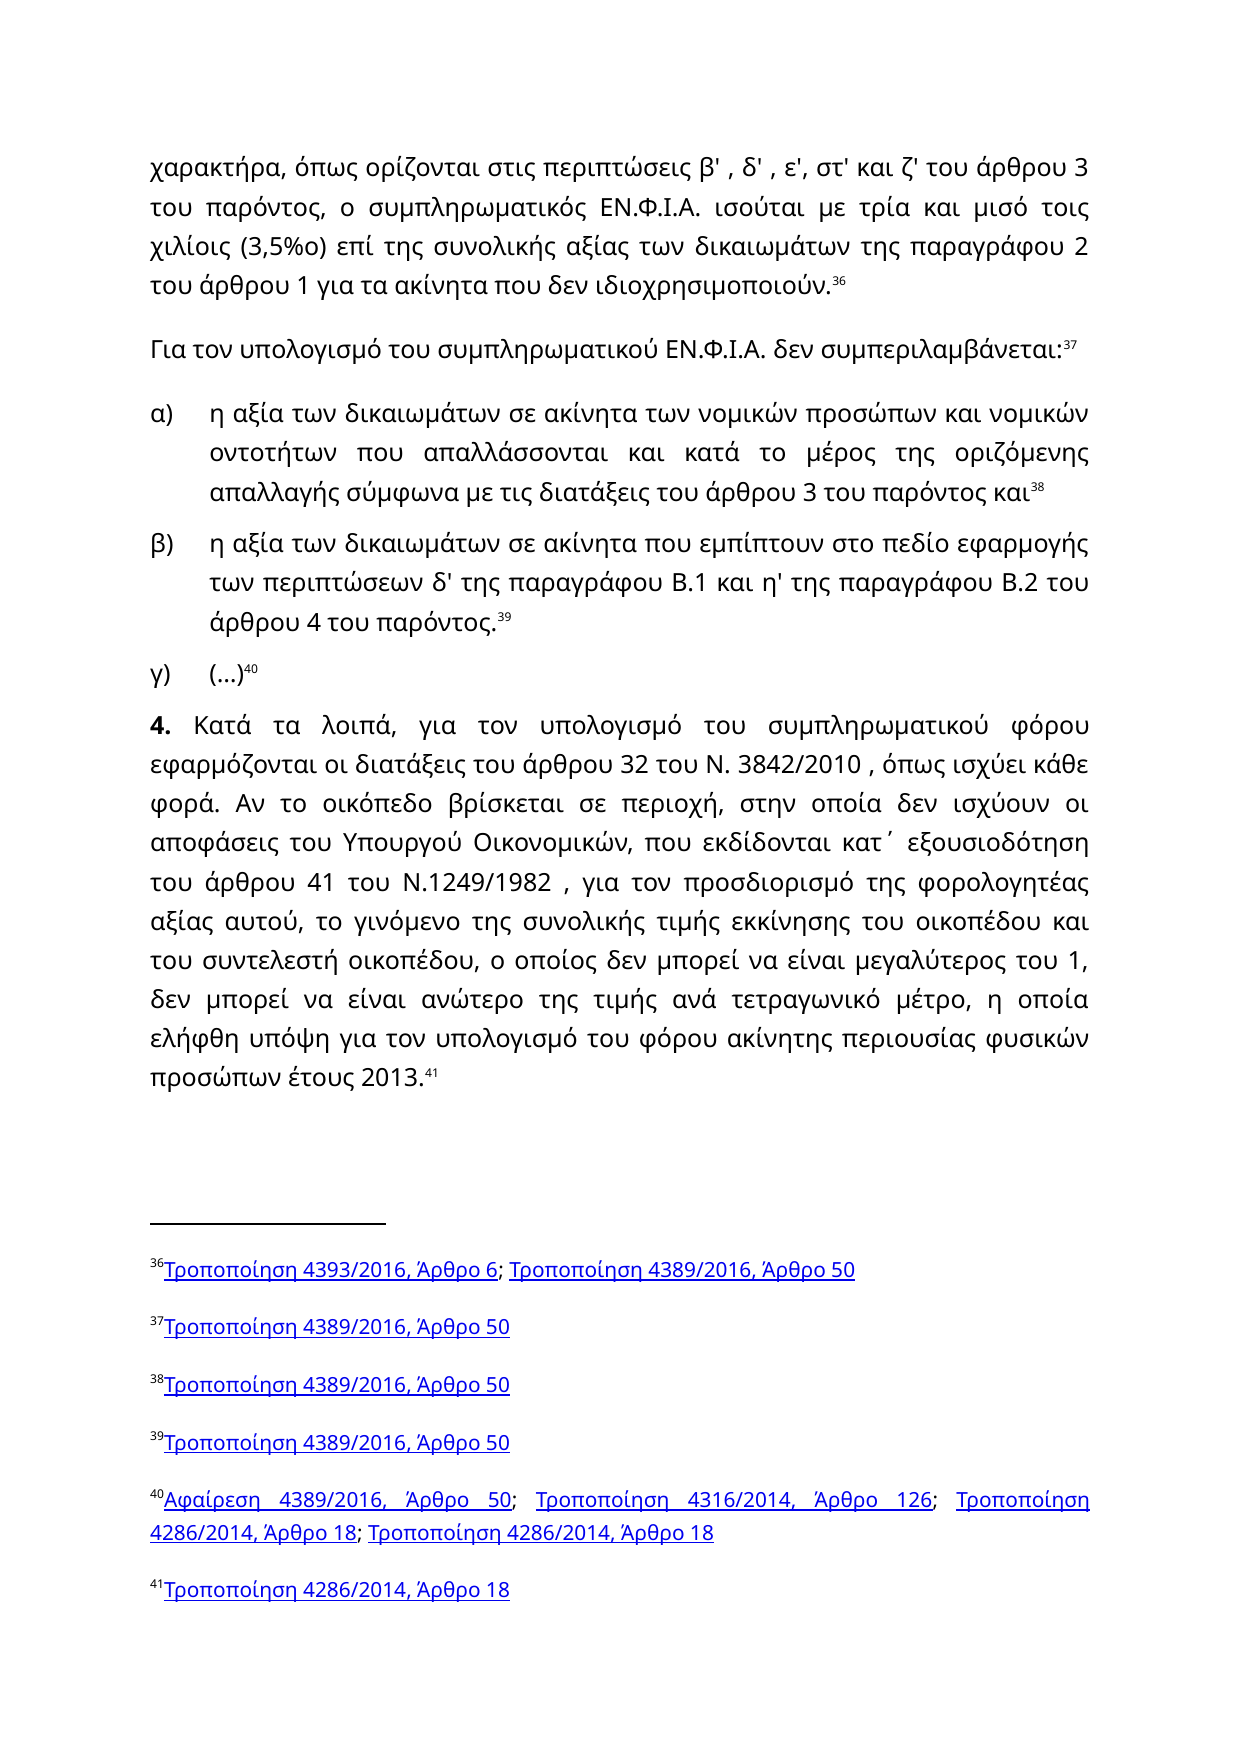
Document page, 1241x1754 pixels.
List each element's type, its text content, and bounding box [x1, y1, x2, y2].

text Τροποποίηση 4389/2016, Άρθρο 50 [150, 1312, 1090, 1341]
text 4. Κατά τα λοιπά, για τον υπολογισμό του συμπληρωματικού φόρου εφαρμόζονται οι διατάξεις του άρθρου 32 του Ν. 3842/2010 , όπως ισχύει κάθε φορά. Αν το οικόπεδο βρίσκεται σε περιοχή, στην οποία δεν ισχύουν οι αποφάσεις του Υπουργού Οικονομικών, που εκδίδονται κατ΄ εξουσιοδότηση του άρθρου 41 του Ν.1249/1982 , για τον προσδιορισμό της φορολογητέας αξίας αυτού, το γινόμενο της συνολικής τιμής εκκίνησης του οικοπέδου και του συντελεστή οικοπέδου, ο οποίος δεν μπορεί να είναι μεγαλύτερος του 1, δεν μπορεί να είναι ανώτερο της τιμής ανά τετραγωνικό μέτρο, η οποία ελήφθη υπόψη για τον υπολογισμό του φόρου ακίνητης περιουσίας φυσικών προσώπων έτους 2013. [150, 707, 1090, 1094]
list α) η αξία των δικαιωμάτων σε ακίνητα των νομικών προσώπων και νομικών οντοτήτων που απαλλάσσονται και κατά το μέρος της οριζόμενης απαλλαγής σύμφωνα με τις διατάξεις του άρθρου 3 του παρόντος και [150, 396, 1090, 508]
text Τροποποίηση 4286/2014, Άρθρο 18 [150, 1576, 1090, 1604]
text Για τον υπολογισμό του συμπληρωματικού ΕΝ.Φ.Ι.Α. δεν συμπεριλαμβάνεται: [150, 332, 1090, 366]
text Τροποποίηση 4393/2016, Άρθρο 6; Τροποποίηση 4389/2016, Άρθρο 50 [150, 1255, 1090, 1283]
list β) η αξία των δικαιωμάτων σε ακίνητα που εμπίπτουν στο πεδίο εφαρμογής των περιπτώσεων δ' της παραγράφου Β.1 και η' της παραγράφου Β.2 του άρθρου 4 του παρόντος. [150, 526, 1090, 638]
text Τροποποίηση 4389/2016, Άρθρο 50 [150, 1428, 1090, 1456]
text Αφαίρεση 4389/2016, Άρθρο 50; Τροποποίηση 4316/2014, Άρθρο 126; Τροποποίηση 4286/2014, Άρθρο 18; Τροποποίηση 4286/2014, Άρθρο 18 [150, 1485, 1090, 1546]
list γ) (…) [150, 656, 1090, 690]
text Τροποποίηση 4389/2016, Άρθρο 50 [150, 1370, 1090, 1398]
text χαρακτήρα, όπως ορίζονται στις περιπτώσεις β' , δ' , ε', στ' και ζ' του άρθρου 3 του παρόντος, ο συμπληρωματικός ΕΝ.Φ.Ι.Α. ισούται με τρία και μισό τοις χιλίοις (3,5%ο) επί της συνολικής αξίας των δικαιωμάτων της παραγράφου 2 του άρθρου 1 για τα ακίνητα που δεν ιδιοχρησιμοποιούν. [150, 150, 1090, 302]
